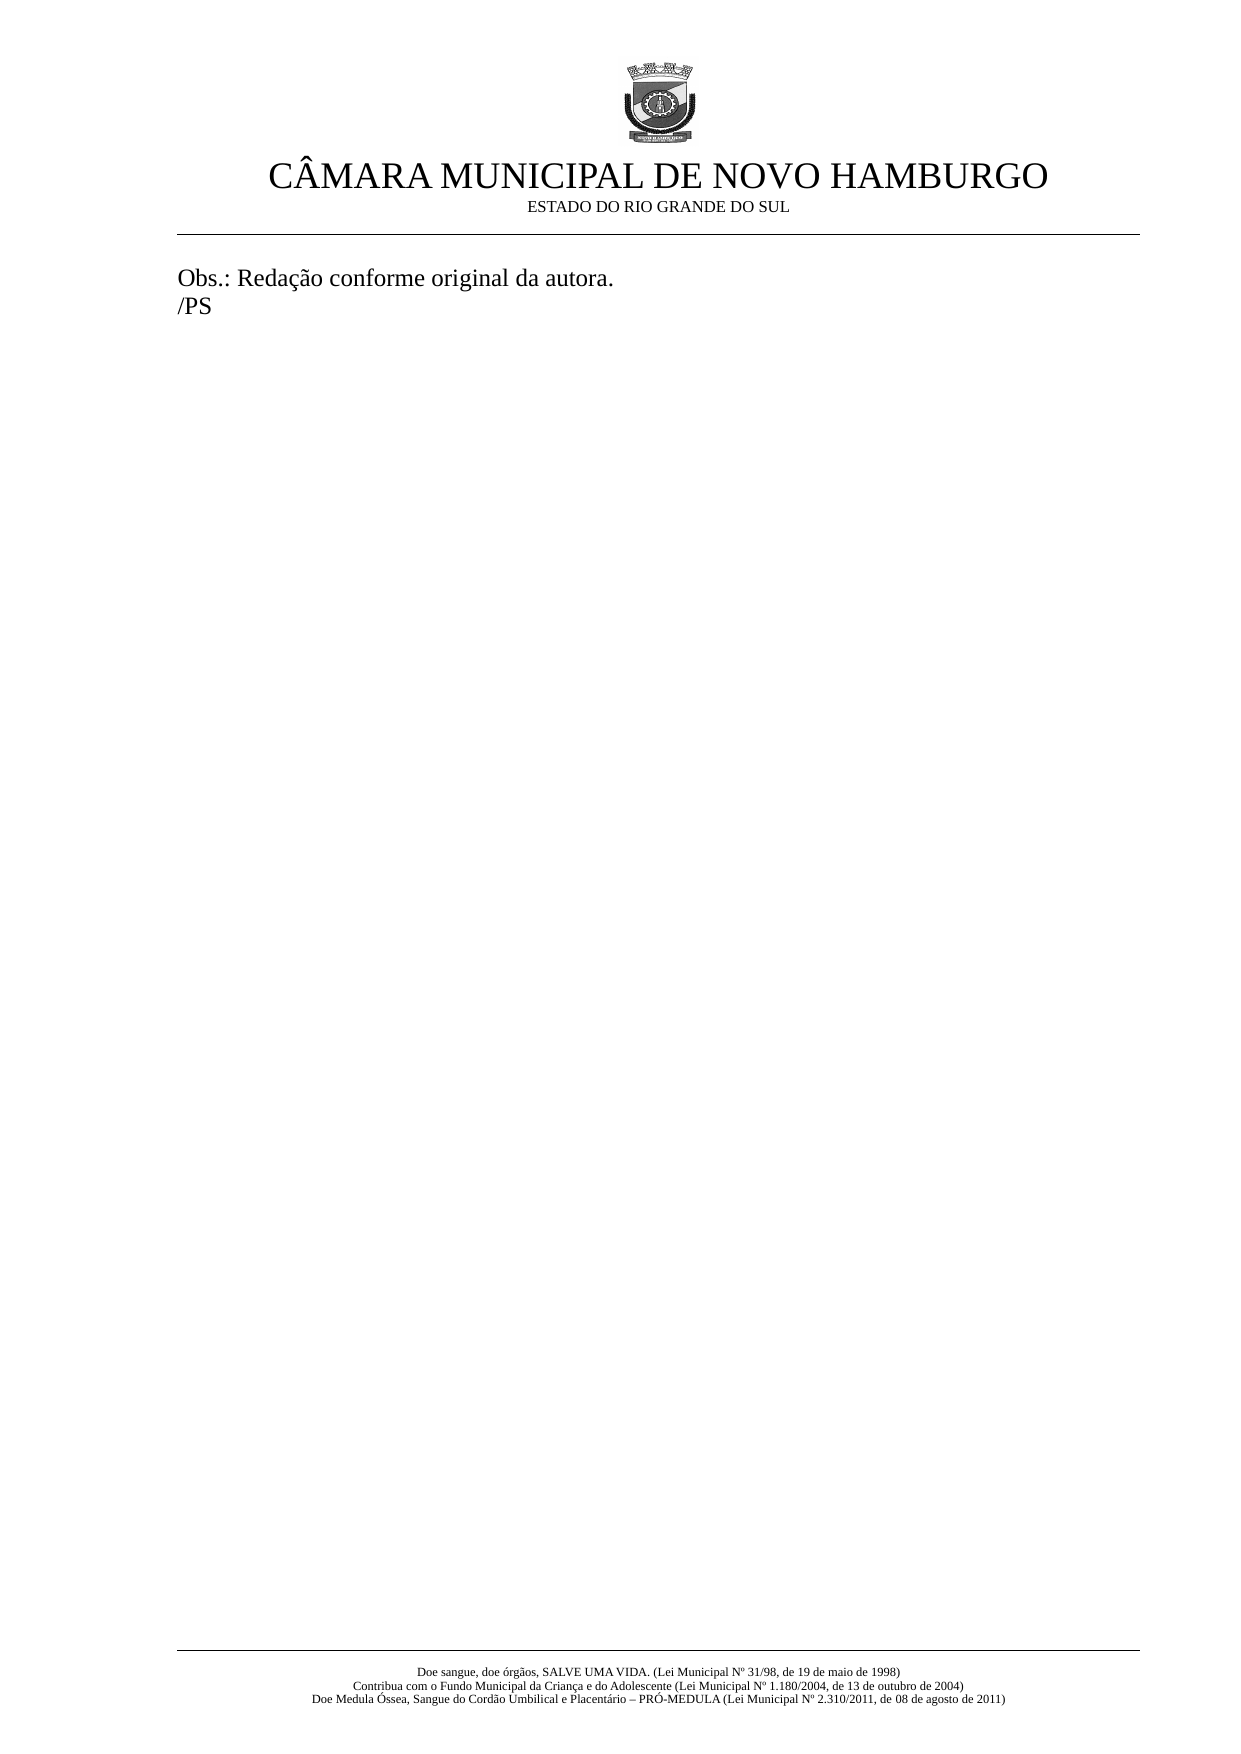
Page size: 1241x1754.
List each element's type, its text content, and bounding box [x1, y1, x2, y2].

text Obs.: Redação conforme original da autora. [177, 264, 1140, 292]
text /PS [177, 292, 1140, 320]
